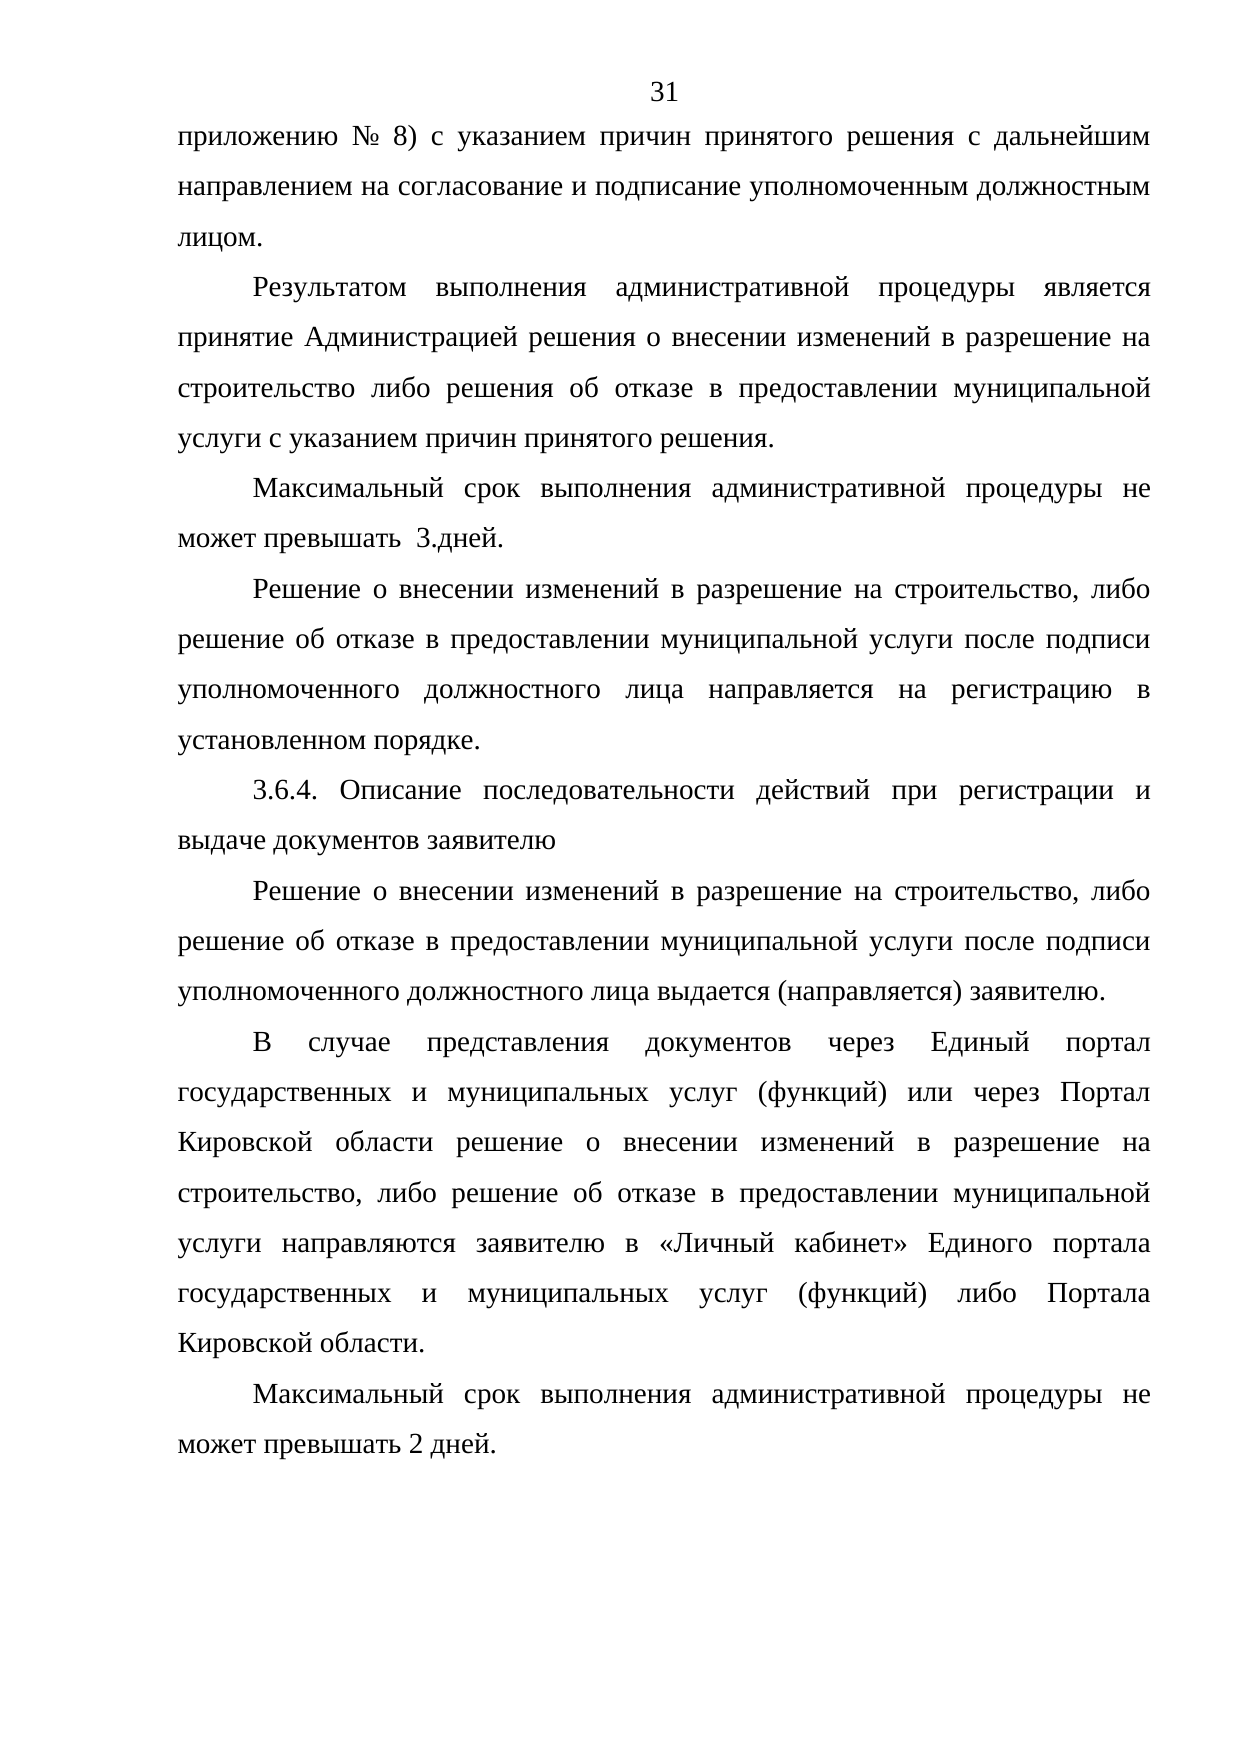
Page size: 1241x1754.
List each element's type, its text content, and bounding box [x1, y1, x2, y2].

text Решение о внесении изменений в разрешение на строительство, либо решение об отказе в предоставлении муниципальной услуги после подписи уполномоченного должностного лица выдается (направляется) заявителю. [177, 873, 1152, 1007]
text Результатом выполнения административной процедуры является принятие Администрацией решения о внесении изменений в разрешение на строительство либо решения об отказе в предоставлении муниципальной услуги с указанием причин принятого решения. [177, 269, 1152, 453]
text 3.6.4. Описание последовательности действий при регистрации и выдаче документов заявителю [177, 772, 1152, 856]
text Решение о внесении изменений в разрешение на строительство, либо решение об отказе в предоставлении муниципальной услуги после подписи уполномоченного должностного лица направляется на регистрацию в установленном порядке. [177, 571, 1152, 755]
text приложению № 8) с указанием причин принятого решения с дальнейшим направлением на согласование и подписание уполномоченным должностным лицом. [177, 118, 1152, 252]
text Максимальный срок выполнения административной процедуры не может превышать 2 дней. [177, 1376, 1152, 1460]
text В случае представления документов через Единый портал государственных и муниципальных услуг (функций) или через Портал Кировской области решение о внесении изменений в разрешение на строительство, либо решение об отказе в предоставлении муниципальной услуги направляются заявителю в «Личный кабинет» Единого портала государственных и муниципальных услуг (функций) либо Портала Кировской области. [177, 1024, 1152, 1359]
text Максимальный срок выполнения административной процедуры не может превышать 3.дней. [177, 470, 1152, 554]
